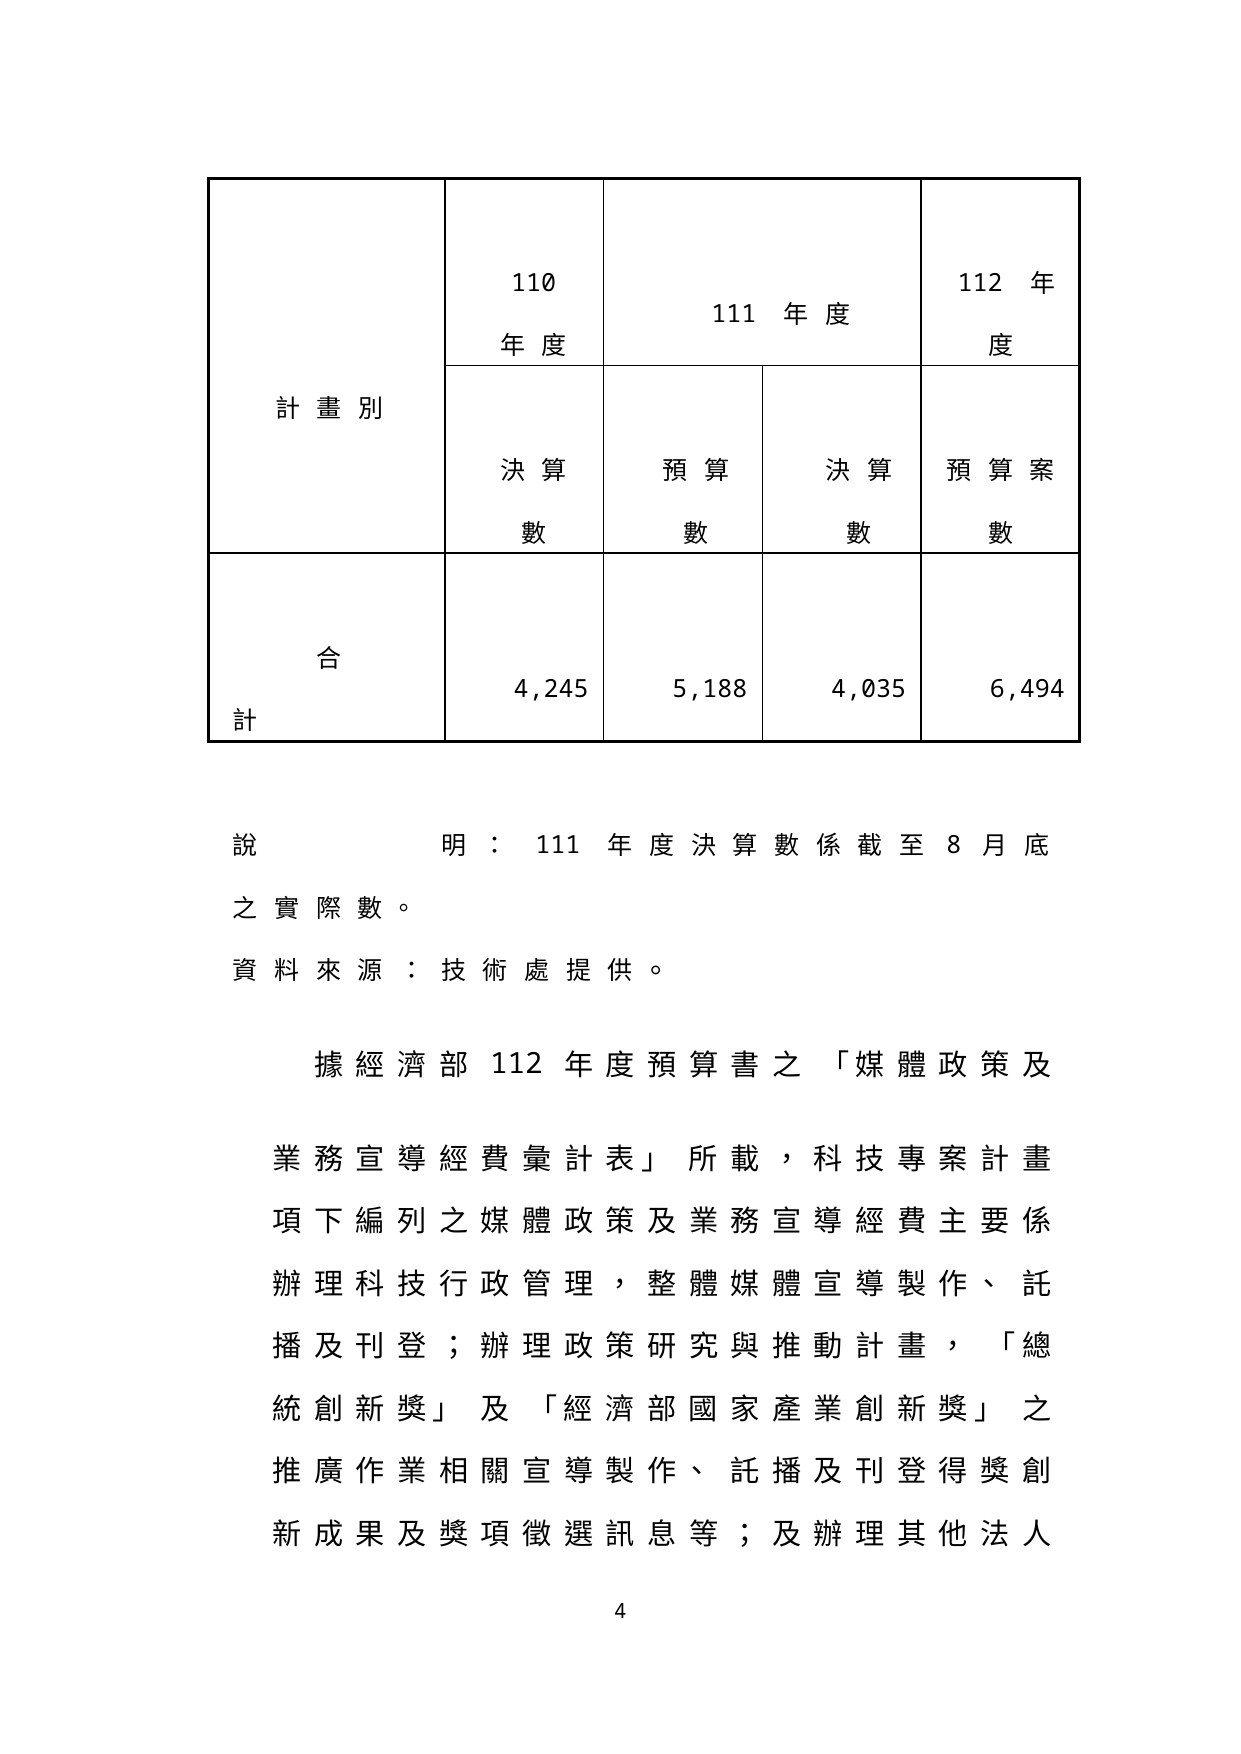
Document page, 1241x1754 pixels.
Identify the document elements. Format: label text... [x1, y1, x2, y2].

table_cell 6,494 [922, 554, 1078, 740]
table_header 計畫別 [210, 180, 444, 552]
text 據經濟部112年度預算書之「媒體政策及業務宣導經費彙計表」所載，科技專案計畫項下編列之媒體政策及業務宣導經費主要係辦理科技行政管理，整體媒體宣導製作、託播及刊登；辦理政策研究與推動計畫，「總統創新獎」及「經濟部國家產業創新獎」之推廣作業相關宣導製作、託播及刊登得獎創新成果及獎項徵選訊息等；及辦理其他法人 [242, 990, 1058, 1552]
table_cell 4,035 [763, 554, 920, 740]
text 說 明：111年度決算數係截至8月底之實際數。 [197, 802, 1058, 927]
table_cell 預算案數 [922, 366, 1078, 552]
table_cell 合 計 [210, 554, 444, 740]
table_header 111年度 [604, 180, 920, 365]
text 資料來源：技術處提供。 [197, 927, 1058, 990]
table_cell 預算數 [604, 366, 762, 552]
table_header 112年度 [922, 180, 1078, 365]
table_header 110年度 [446, 180, 603, 365]
table_cell 5,188 [604, 554, 762, 740]
table_cell 4,245 [446, 554, 603, 740]
table_cell 決算數 [763, 366, 920, 552]
table_cell 決算數 [446, 366, 603, 552]
